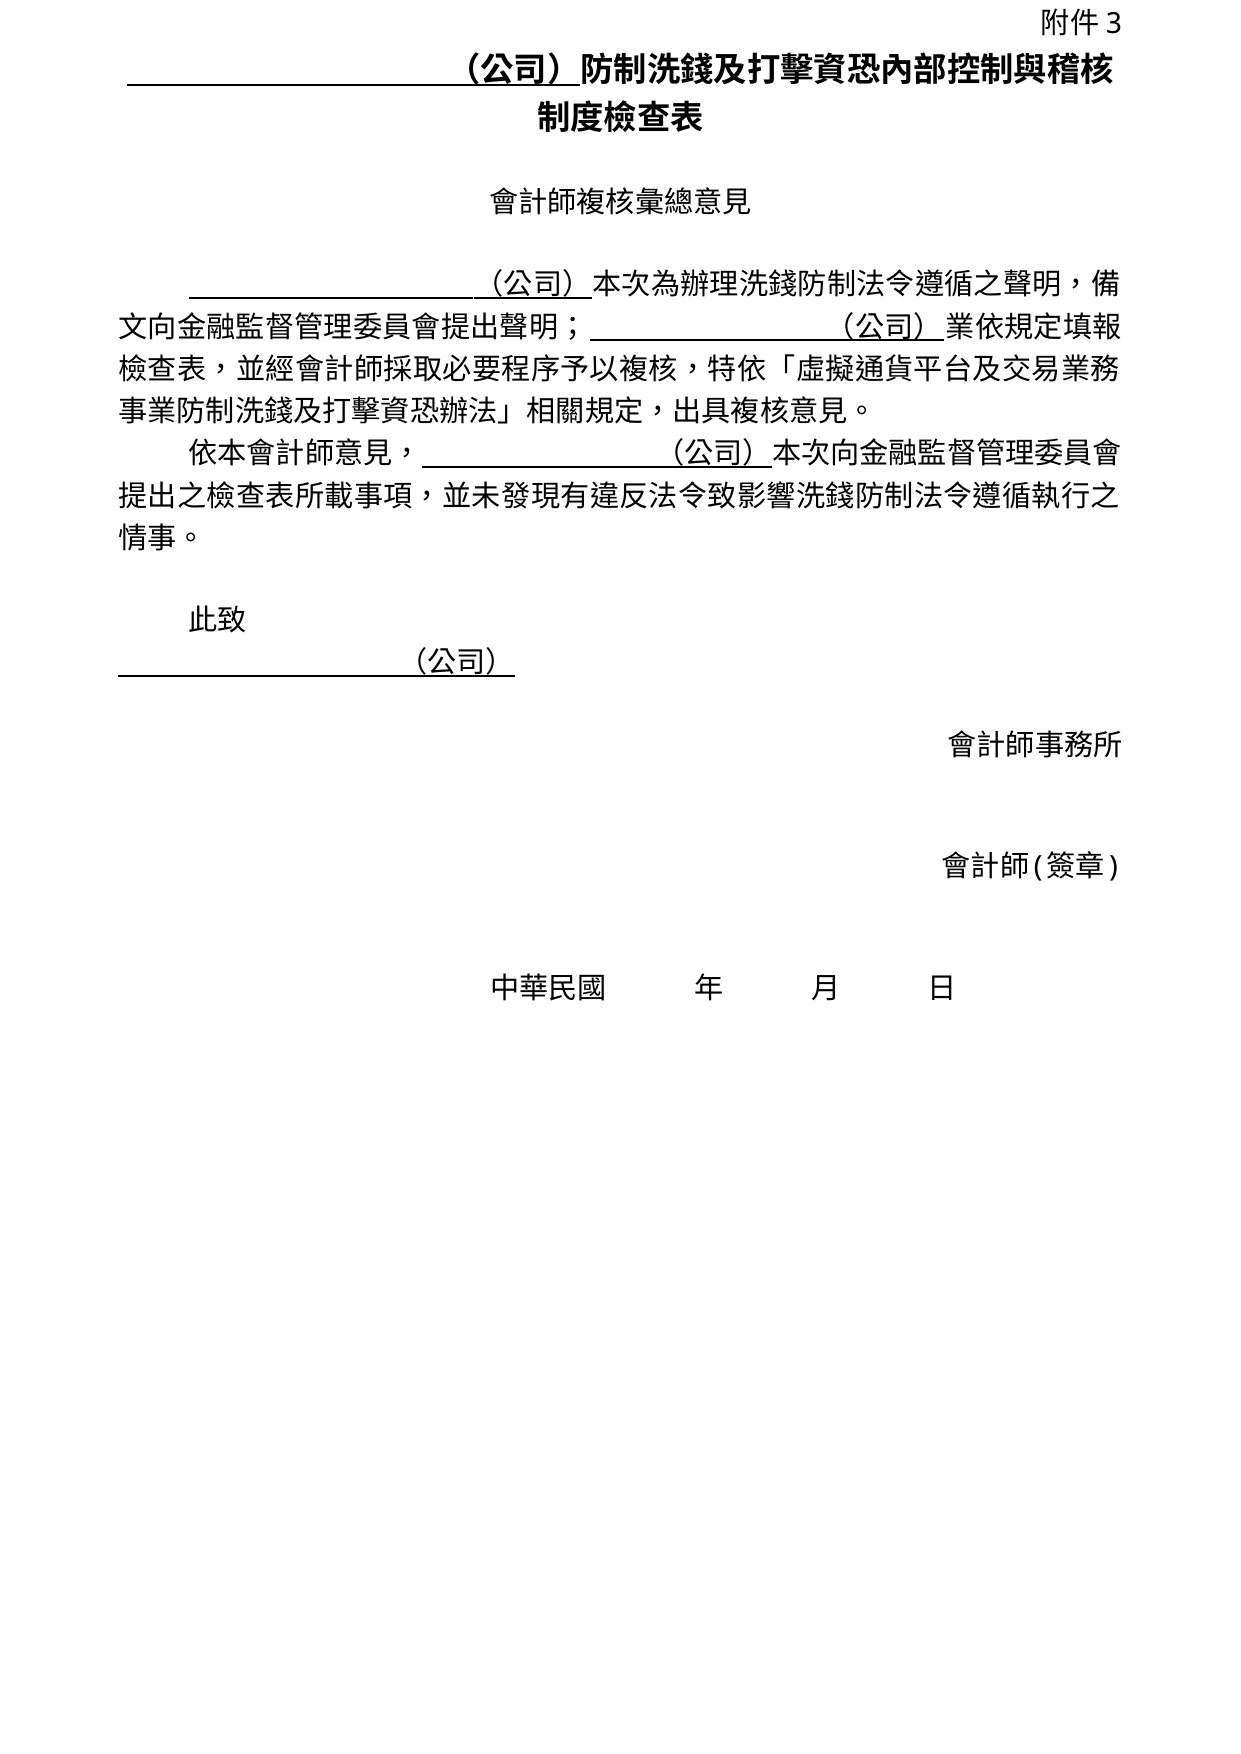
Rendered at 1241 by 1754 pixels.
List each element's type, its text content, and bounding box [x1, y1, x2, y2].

text 依本會計師意見， （公司）本次向金融監督管理委員會提出之檢查表所載事項，並未發現有違反法令致影響洗錢防制法令遵循執行之情事。 [118, 430, 1122, 557]
text 會計師事務所 [490, 721, 1122, 763]
text 此致 [118, 597, 1122, 639]
text 中華民國 年 月 日 [490, 964, 1122, 1007]
text 會計師複核彙總意見 [118, 179, 1122, 221]
text （公司） [118, 639, 1122, 681]
text 附件3 [118, 0, 1122, 42]
text 會計師(簽章) [490, 843, 1122, 885]
text （公司）防制洗錢及打擊資恐內部控制與稽核制度檢查表 [118, 42, 1122, 139]
text （公司）本次為辦理洗錢防制法令遵循之聲明，備文向金融監督管理委員會提出聲明； （公司）業依規定填報檢查表，並經會計師採取必要程序予以複核，特依「虛擬通貨平台及交易業務事業防制洗錢及打擊資恐辦法」相關規定，出具複核意見。 [118, 261, 1122, 430]
